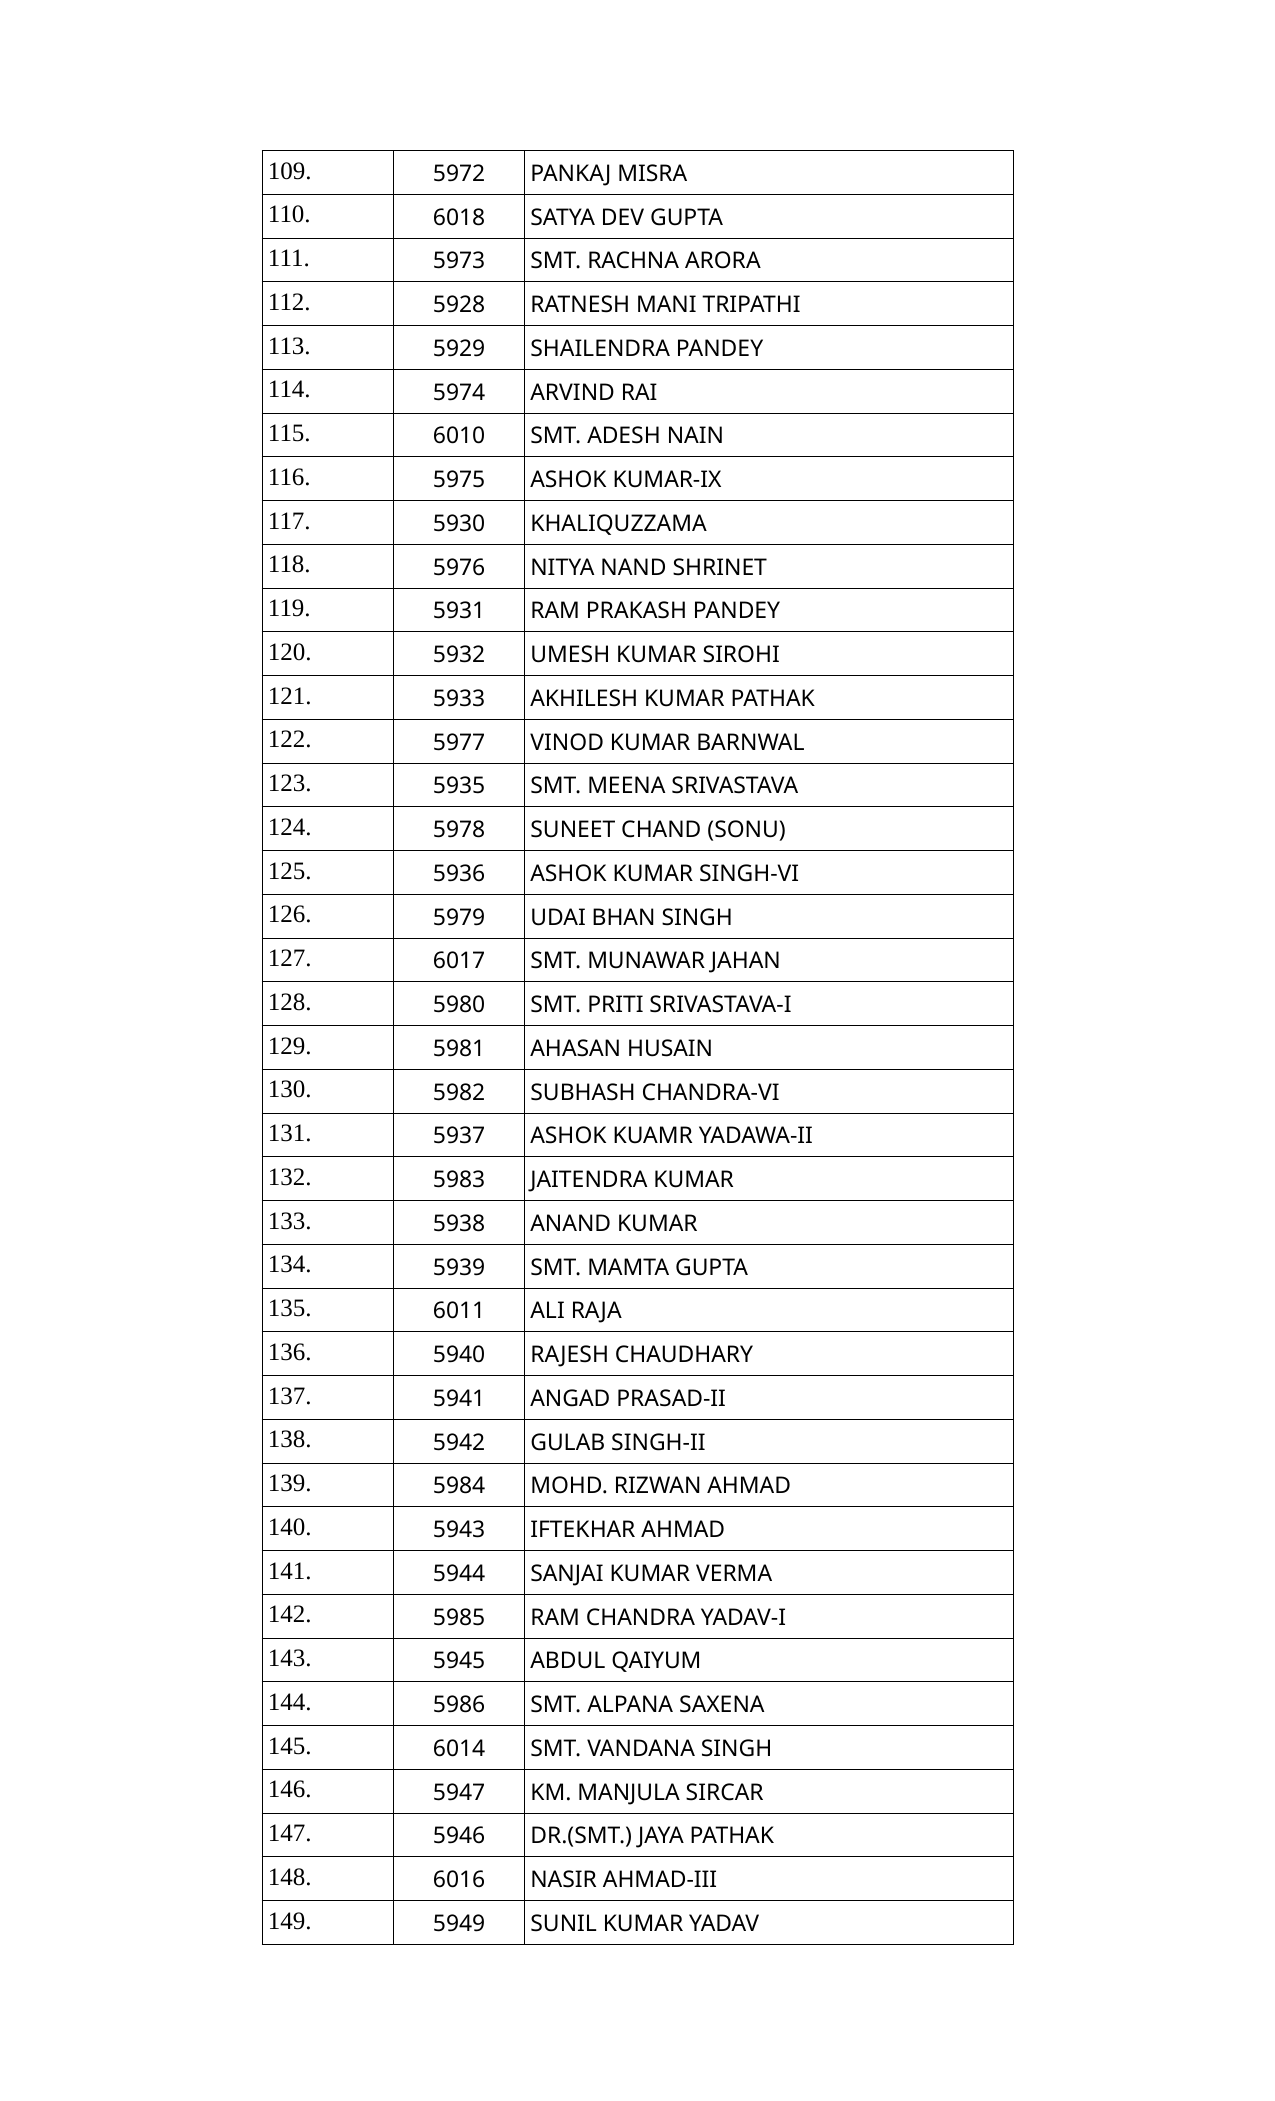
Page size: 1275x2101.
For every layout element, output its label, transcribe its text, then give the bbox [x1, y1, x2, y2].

table_cell [263, 282, 393, 325]
table_cell 5974 [394, 370, 524, 412]
table_cell 5983 [394, 1157, 524, 1200]
table_cell 5981 [394, 1026, 524, 1069]
table_cell ASHOK KUMAR-IX [525, 457, 1013, 500]
table_cell SUNEET CHAND (SONU) [525, 807, 1013, 850]
table_cell 5940 [394, 1332, 524, 1375]
table_cell ANAND KUMAR [525, 1201, 1013, 1244]
table_cell 5972 [394, 151, 524, 194]
table_cell [263, 1245, 393, 1287]
table_cell 5973 [394, 239, 524, 281]
table_cell [263, 939, 393, 981]
table_cell GULAB SINGH-II [525, 1420, 1013, 1462]
table_cell [263, 195, 393, 237]
table_cell 6014 [394, 1726, 524, 1769]
table_cell [263, 720, 393, 762]
table_cell 6011 [394, 1289, 524, 1331]
table_cell 5935 [394, 764, 524, 806]
table_cell ARVIND RAI [525, 370, 1013, 412]
table_cell [263, 1901, 393, 1944]
table_cell [263, 1595, 393, 1637]
table_cell [263, 1026, 393, 1069]
table_cell 5931 [394, 589, 524, 631]
table_cell SMT. VANDANA SINGH [525, 1726, 1013, 1769]
table_cell 5980 [394, 982, 524, 1025]
table_cell 5930 [394, 501, 524, 544]
table_cell IFTEKHAR AHMAD [525, 1507, 1013, 1550]
table_cell 5933 [394, 676, 524, 719]
table_cell VINOD KUMAR BARNWAL [525, 720, 1013, 762]
table_cell 5928 [394, 282, 524, 325]
table_cell [263, 1770, 393, 1812]
table_cell 5939 [394, 1245, 524, 1287]
table_cell AHASAN HUSAIN [525, 1026, 1013, 1069]
table_cell [263, 1857, 393, 1900]
table_cell [263, 632, 393, 675]
table_cell UMESH KUMAR SIROHI [525, 632, 1013, 675]
table_cell ALI RAJA [525, 1289, 1013, 1331]
table_cell [263, 982, 393, 1025]
table_cell [263, 851, 393, 894]
table_cell RATNESH MANI TRIPATHI [525, 282, 1013, 325]
table_cell UDAI BHAN SINGH [525, 895, 1013, 937]
table_cell 5936 [394, 851, 524, 894]
table_cell 5938 [394, 1201, 524, 1244]
table_cell [263, 501, 393, 544]
table_cell 5984 [394, 1464, 524, 1506]
table_cell RAM PRAKASH PANDEY [525, 589, 1013, 631]
table_cell 5985 [394, 1595, 524, 1637]
table_cell SHAILENDRA PANDEY [525, 326, 1013, 369]
table_cell 5986 [394, 1682, 524, 1725]
table_cell 5943 [394, 1507, 524, 1550]
table_cell [263, 807, 393, 850]
table_cell [263, 589, 393, 631]
table_cell [263, 1332, 393, 1375]
table_cell SMT. MUNAWAR JAHAN [525, 939, 1013, 981]
table_cell [263, 1682, 393, 1725]
table_cell SANJAI KUMAR VERMA [525, 1551, 1013, 1594]
table_cell PANKAJ MISRA [525, 151, 1013, 194]
table_cell [263, 895, 393, 937]
table_cell [263, 370, 393, 412]
table_cell 6016 [394, 1857, 524, 1900]
table_cell [263, 1464, 393, 1506]
table_cell SUNIL KUMAR YADAV [525, 1901, 1013, 1944]
table_cell NASIR AHMAD-III [525, 1857, 1013, 1900]
table_cell SMT. ADESH NAIN [525, 414, 1013, 456]
table_cell NITYA NAND SHRINET [525, 545, 1013, 587]
table_cell DR.(SMT.) JAYA PATHAK [525, 1814, 1013, 1856]
table_cell 5949 [394, 1901, 524, 1944]
table_cell 5976 [394, 545, 524, 587]
table_cell SMT. ALPANA SAXENA [525, 1682, 1013, 1725]
table_cell [263, 326, 393, 369]
table_cell [263, 1289, 393, 1331]
table_cell [263, 1376, 393, 1419]
table_cell [263, 545, 393, 587]
table_cell ASHOK KUMAR SINGH-VI [525, 851, 1013, 894]
table_cell [263, 414, 393, 456]
table_cell MOHD. RIZWAN AHMAD [525, 1464, 1013, 1506]
table_cell JAITENDRA KUMAR [525, 1157, 1013, 1200]
table_cell [263, 151, 393, 194]
table_cell [263, 457, 393, 500]
table_cell 5977 [394, 720, 524, 762]
table_cell [263, 1114, 393, 1156]
table_cell 5942 [394, 1420, 524, 1462]
table_cell KHALIQUZZAMA [525, 501, 1013, 544]
table_cell SATYA DEV GUPTA [525, 195, 1013, 237]
table_cell 5929 [394, 326, 524, 369]
table_cell 5932 [394, 632, 524, 675]
table_cell 5941 [394, 1376, 524, 1419]
table_cell 5975 [394, 457, 524, 500]
table_cell [263, 1420, 393, 1462]
table_cell SMT. MEENA SRIVASTAVA [525, 764, 1013, 806]
table_cell 5946 [394, 1814, 524, 1856]
table_cell [263, 1551, 393, 1594]
table_cell 5944 [394, 1551, 524, 1594]
table_cell SUBHASH CHANDRA-VI [525, 1070, 1013, 1112]
table_cell 6017 [394, 939, 524, 981]
table_cell [263, 1639, 393, 1681]
table_cell [263, 239, 393, 281]
table_cell SMT. MAMTA GUPTA [525, 1245, 1013, 1287]
table_cell [263, 676, 393, 719]
table_cell [263, 1070, 393, 1112]
table_cell [263, 1726, 393, 1769]
table_cell AKHILESH KUMAR PATHAK [525, 676, 1013, 719]
table_cell ASHOK KUAMR YADAWA-II [525, 1114, 1013, 1156]
table_cell KM. MANJULA SIRCAR [525, 1770, 1013, 1812]
table_cell ABDUL QAIYUM [525, 1639, 1013, 1681]
table_cell 5982 [394, 1070, 524, 1112]
table_cell [263, 1201, 393, 1244]
table_cell 6010 [394, 414, 524, 456]
table_cell [263, 1157, 393, 1200]
table_cell 5979 [394, 895, 524, 937]
table_cell SMT. PRITI SRIVASTAVA-I [525, 982, 1013, 1025]
table_cell SMT. RACHNA ARORA [525, 239, 1013, 281]
table_cell 6018 [394, 195, 524, 237]
table_cell RAJESH CHAUDHARY [525, 1332, 1013, 1375]
table_cell ANGAD PRASAD-II [525, 1376, 1013, 1419]
table_cell RAM CHANDRA YADAV-I [525, 1595, 1013, 1637]
table_cell [263, 1507, 393, 1550]
table_cell 5937 [394, 1114, 524, 1156]
table_cell [263, 764, 393, 806]
table_cell 5978 [394, 807, 524, 850]
table_cell 5947 [394, 1770, 524, 1812]
table_cell 5945 [394, 1639, 524, 1681]
table_cell [263, 1814, 393, 1856]
